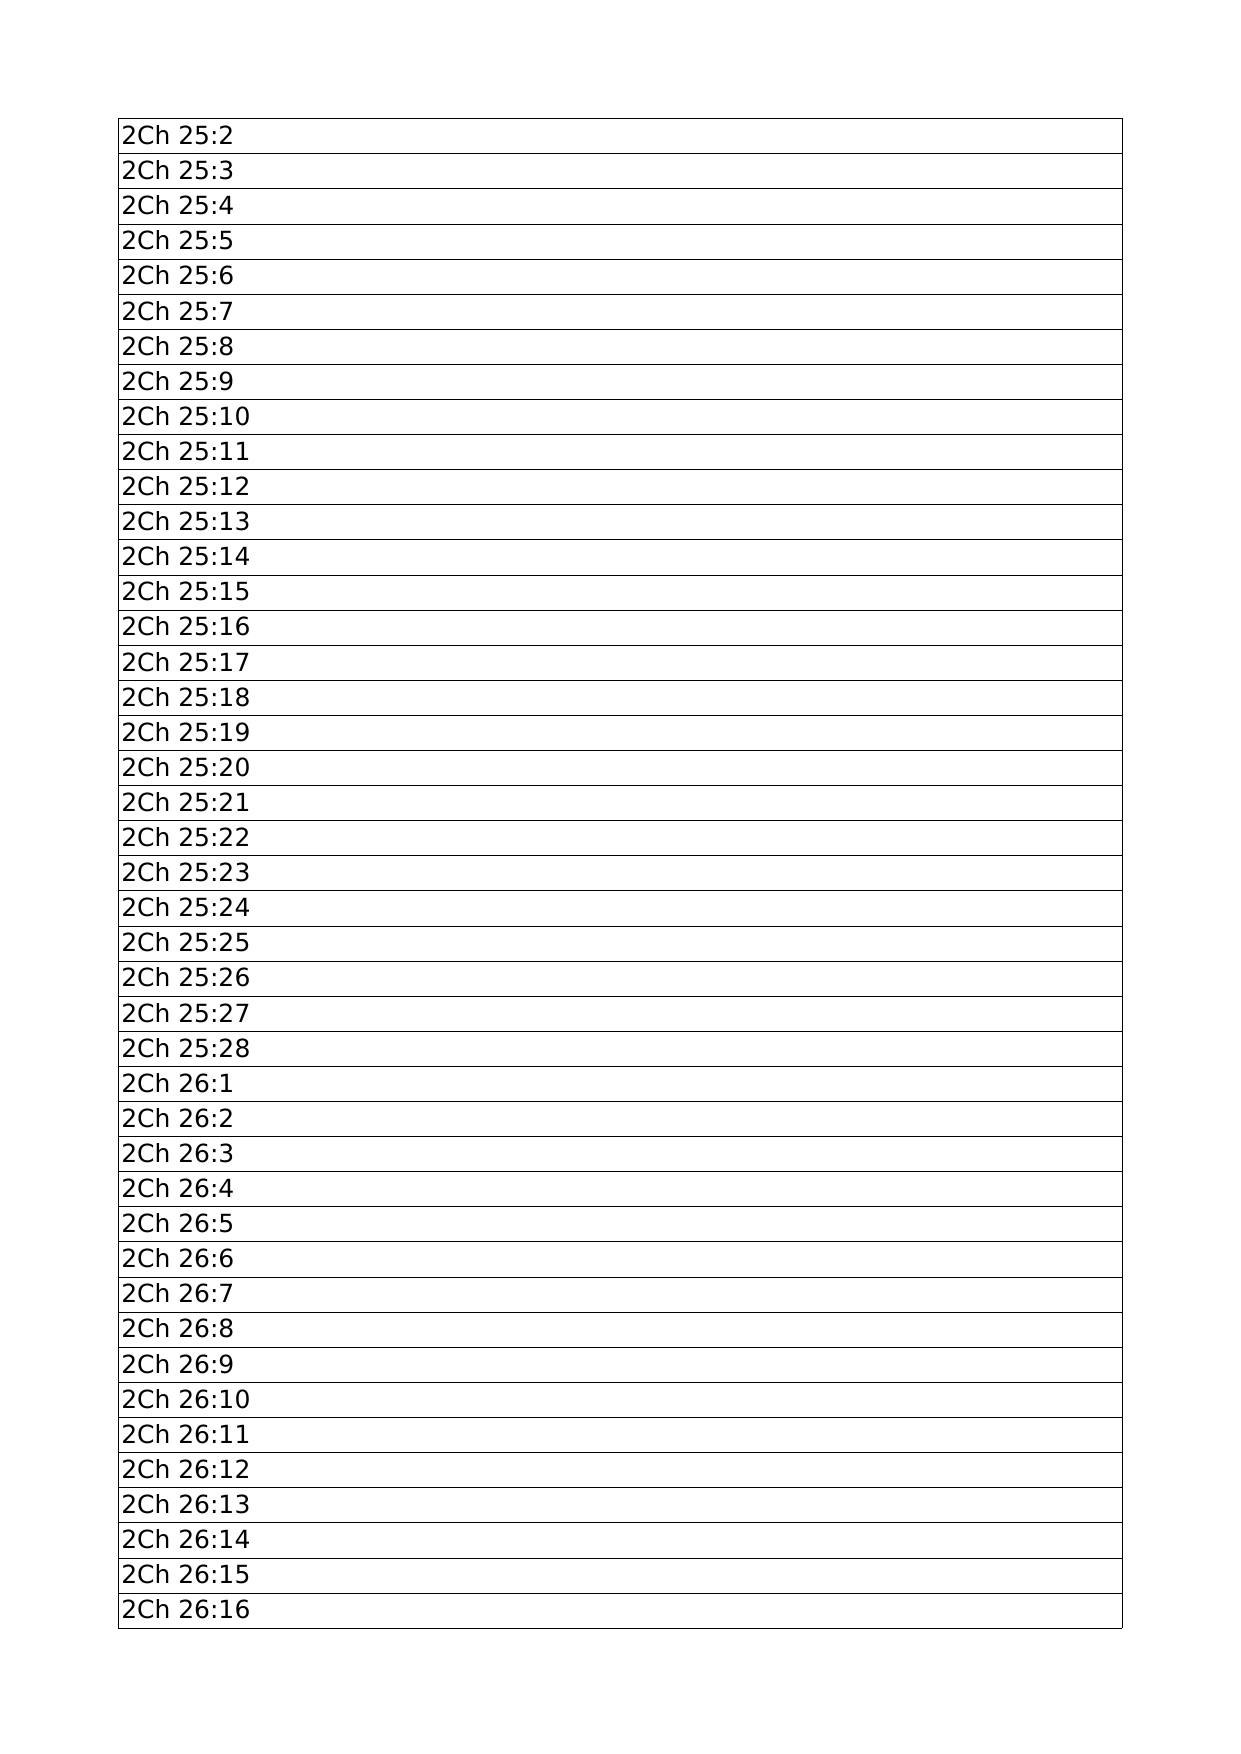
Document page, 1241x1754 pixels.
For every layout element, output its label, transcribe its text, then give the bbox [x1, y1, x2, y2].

table_cell 2Ch 25:28 [119, 1032, 1122, 1066]
table_cell 2Ch 26:7 [119, 1278, 1122, 1312]
table_cell 2Ch 25:12 [119, 470, 1122, 504]
table_cell 2Ch 25:16 [119, 611, 1122, 645]
table_cell 2Ch 26:4 [119, 1172, 1122, 1206]
table_cell 2Ch 25:22 [119, 821, 1122, 855]
table_cell 2Ch 26:1 [119, 1067, 1122, 1101]
table_cell 2Ch 26:6 [119, 1242, 1122, 1277]
table_cell 2Ch 26:15 [119, 1559, 1122, 1592]
table_cell 2Ch 25:24 [119, 891, 1122, 926]
table_cell 2Ch 25:25 [119, 927, 1122, 961]
table_cell 2Ch 25:19 [119, 716, 1122, 750]
table_cell 2Ch 26:3 [119, 1137, 1122, 1171]
table_cell 2Ch 26:16 [119, 1594, 1122, 1628]
table_cell 2Ch 25:4 [119, 189, 1122, 223]
table_cell 2Ch 25:17 [119, 646, 1122, 680]
table_cell 2Ch 26:10 [119, 1383, 1122, 1417]
table_cell 2Ch 25:26 [119, 962, 1122, 996]
table_cell 2Ch 25:7 [119, 295, 1122, 329]
table_cell 2Ch 26:8 [119, 1313, 1122, 1347]
table_cell 2Ch 25:2 [119, 119, 1122, 153]
table_cell 2Ch 26:14 [119, 1523, 1122, 1557]
table_cell 2Ch 25:3 [119, 154, 1122, 188]
table_cell 2Ch 26:2 [119, 1102, 1122, 1136]
table_cell 2Ch 25:23 [119, 856, 1122, 890]
table_cell 2Ch 26:9 [119, 1348, 1122, 1382]
table_cell 2Ch 25:9 [119, 365, 1122, 399]
table_cell 2Ch 25:27 [119, 997, 1122, 1031]
table_cell 2Ch 25:13 [119, 505, 1122, 539]
table_cell 2Ch 25:14 [119, 540, 1122, 574]
table_cell 2Ch 26:11 [119, 1418, 1122, 1452]
table_cell 2Ch 25:20 [119, 751, 1122, 785]
table_cell 2Ch 26:5 [119, 1207, 1122, 1241]
table_cell 2Ch 25:5 [119, 225, 1122, 258]
table_cell 2Ch 25:8 [119, 330, 1122, 364]
table_cell 2Ch 25:6 [119, 260, 1122, 294]
table_cell 2Ch 25:21 [119, 786, 1122, 820]
table_cell 2Ch 25:15 [119, 576, 1122, 609]
table_cell 2Ch 26:13 [119, 1488, 1122, 1522]
table_cell 2Ch 25:18 [119, 681, 1122, 715]
table_cell 2Ch 25:10 [119, 400, 1122, 434]
table_cell 2Ch 25:11 [119, 435, 1122, 469]
table_cell 2Ch 26:12 [119, 1453, 1122, 1487]
